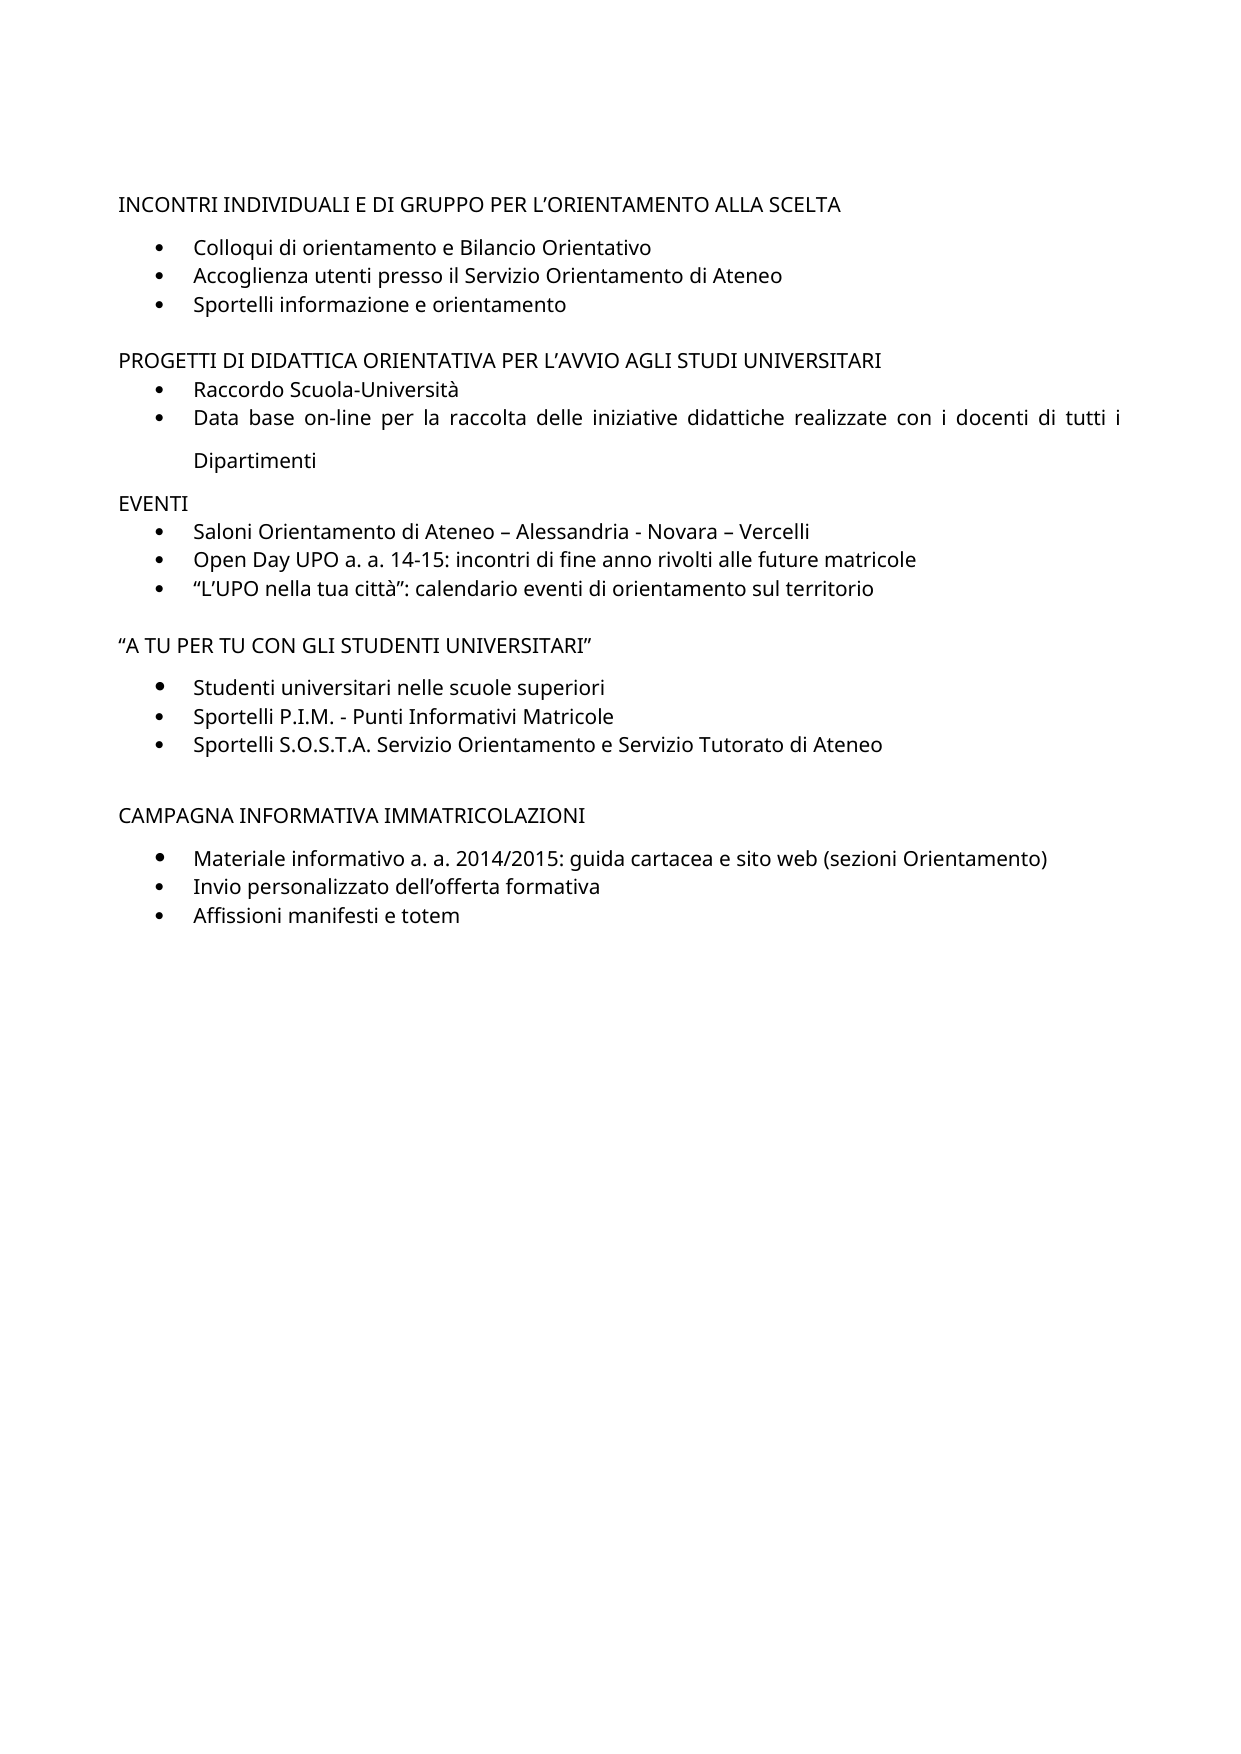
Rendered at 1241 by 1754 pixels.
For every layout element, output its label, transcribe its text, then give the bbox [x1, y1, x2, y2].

list Invio personalizzato dell’offerta formativa [156, 872, 1122, 901]
list Materiale informativo a. a. 2014/2015: guida cartacea e sito web (sezioni Orientamento) [156, 844, 1122, 872]
list Studenti universitari nelle scuole superiori [156, 673, 1122, 702]
list Sportelli P.I.M. - Punti Informativi Matricole [156, 702, 1122, 730]
list Accoglienza utenti presso il Servizio Orientamento di Ateneo [156, 261, 1122, 290]
list Data base on-line per la raccolta delle iniziative didattiche realizzate con i docenti di tutti i Dipartimenti [156, 403, 1122, 474]
list Sportelli informazione e orientamento [156, 290, 1122, 318]
list Saloni Orientamento di Ateneo – Alessandria - Novara – Vercelli [156, 517, 1122, 546]
text “A TU PER TU CON GLI STUDENTI UNIVERSITARI” [118, 631, 1122, 659]
list Raccordo Scuola-Università [156, 375, 1122, 403]
list Affissioni manifesti e totem [156, 901, 1122, 929]
list Colloqui di orientamento e Bilancio Orientativo [156, 233, 1122, 261]
list Open Day UPO a. a. 14-15: incontri di fine anno rivolti alle future matricole [156, 546, 1122, 574]
text PROGETTI DI DIDATTICA ORIENTATIVA PER L’AVVIO AGLI STUDI UNIVERSITARI [118, 347, 1122, 375]
text INCONTRI INDIVIDUALI E DI GRUPPO PER L’ORIENTAMENTO ALLA SCELTA [118, 190, 1122, 219]
list “L’UPO nella tua città”: calendario eventi di orientamento sul territorio [156, 574, 1122, 602]
text EVENTI [118, 489, 1122, 517]
list Sportelli S.O.S.T.A. Servizio Orientamento e Servizio Tutorato di Ateneo [156, 730, 1122, 759]
text CAMPAGNA INFORMATIVA IMMATRICOLAZIONI [118, 801, 1122, 830]
